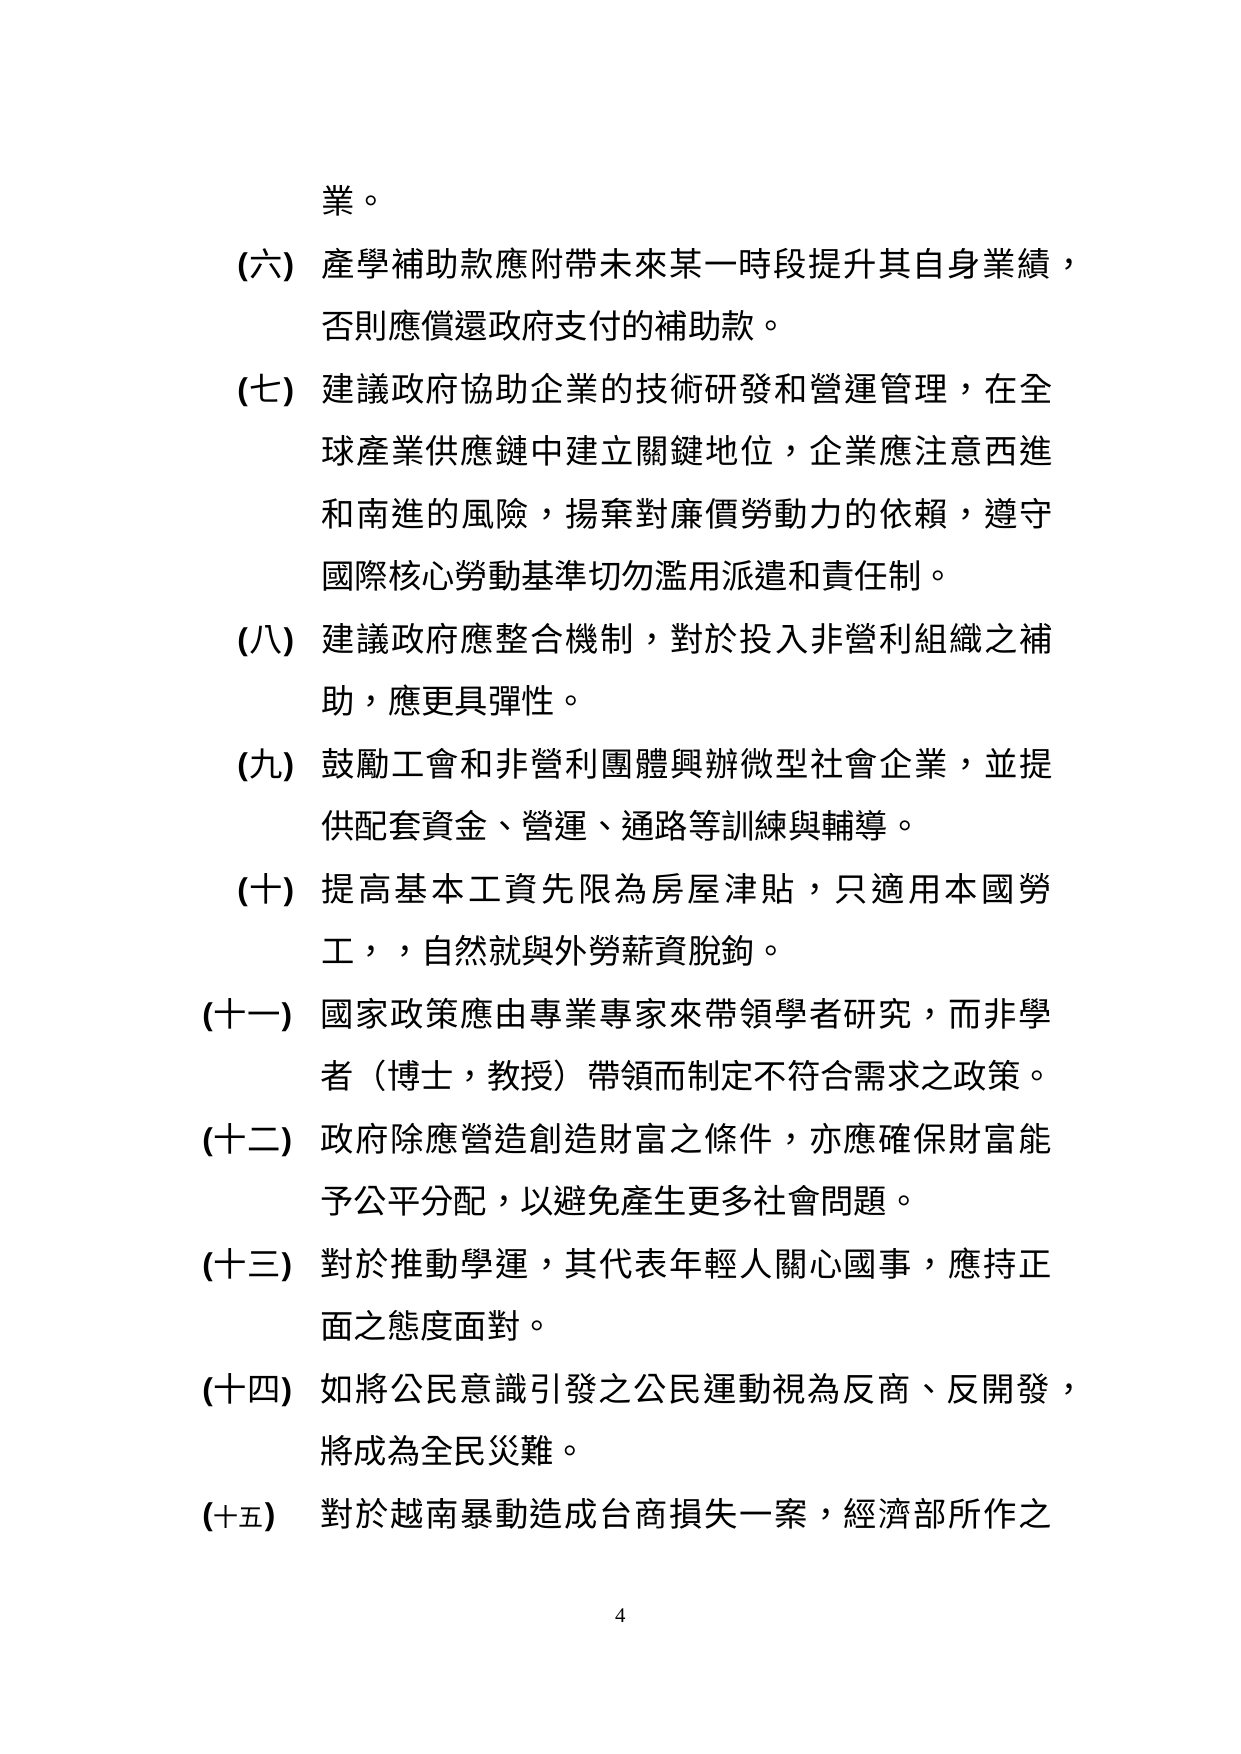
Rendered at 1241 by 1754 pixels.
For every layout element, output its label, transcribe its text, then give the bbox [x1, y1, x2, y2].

list 對於越南暴動造成台商損失一案，經濟部所作之 [202, 1476, 1053, 1539]
list 產學補助款應附帶未來某一時段提升其自身業績，否則應償還政府支付的補助款。 [237, 226, 1053, 351]
list 如將公民意識引發之公民運動視為反商、反開發，將成為全民災難。 [202, 1351, 1053, 1476]
list 國家政策應由專業專家來帶領學者研究，而非學者（博士，教授）帶領而制定不符合需求之政策。 [202, 976, 1053, 1101]
list 建議政府協助企業的技術研發和營運管理，在全球產業供應鏈中建立關鍵地位，企業應注意西進和南進的風險，揚棄對廉價勞動力的依賴，遵守國際核心勞動基準切勿濫用派遣和責任制。 [237, 351, 1053, 601]
list 提高基本工資先限為房屋津貼，只適用本國勞工，，自然就與外勞薪資脫鉤。 [237, 851, 1053, 976]
list 對於推動學運，其代表年輕人關心國事，應持正面之態度面對。 [202, 1226, 1053, 1351]
list 鼓勵工會和非營利團體興辦微型社會企業，並提供配套資金、營運、通路等訓練與輔導。 [237, 726, 1053, 851]
list 建議政府協助成立「國際珠寶交易中心」，邀請國際展覽公司來台舉辦國際珠寶展，吸引外國買家來台集中採購，刺激消費，提升經濟及創造就業。 [237, 164, 1053, 226]
list 政府除應營造創造財富之條件，亦應確保財富能予公平分配，以避免產生更多社會問題。 [202, 1101, 1053, 1226]
list 建議政府應整合機制，對於投入非營利組織之補助，應更具彈性。 [237, 601, 1053, 726]
